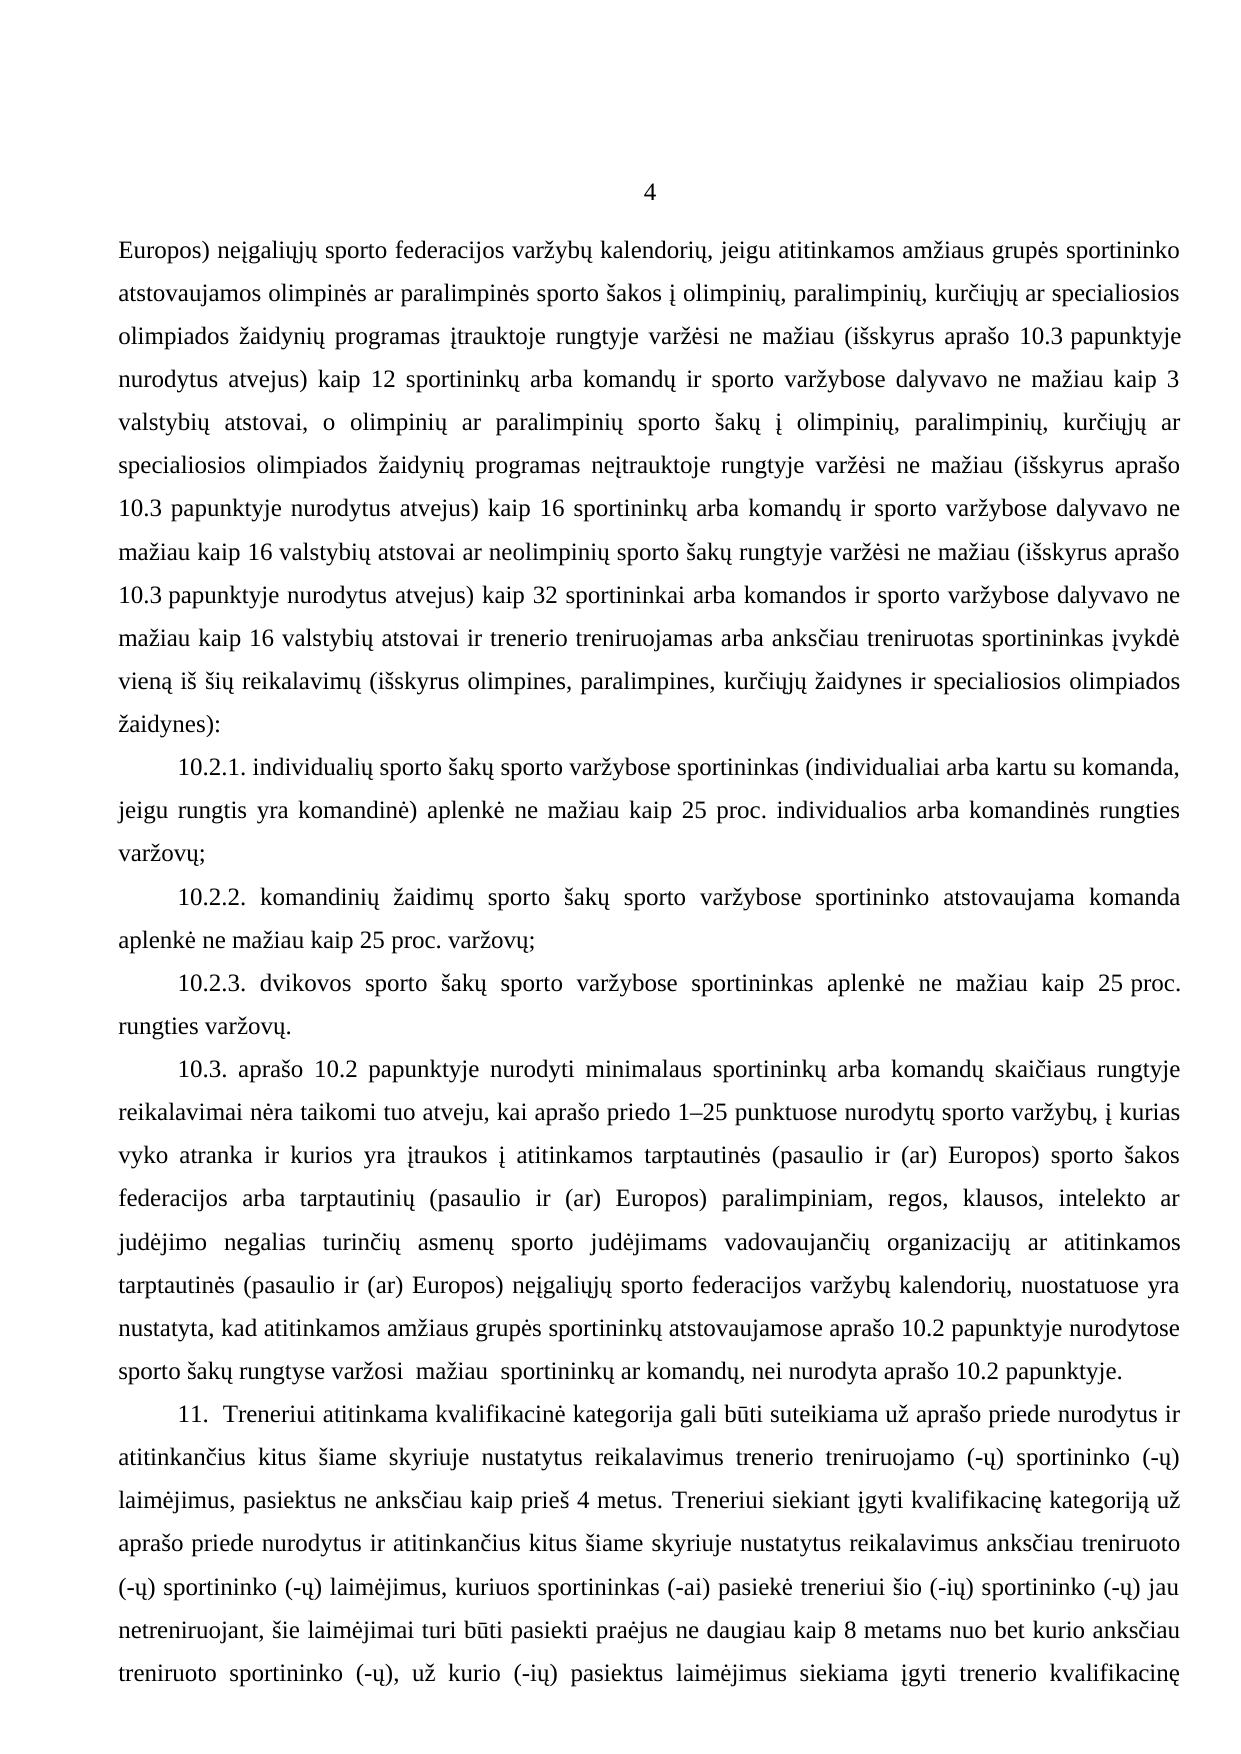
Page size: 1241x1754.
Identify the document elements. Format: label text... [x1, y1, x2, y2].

text 10.3. aprašo 10.2 papunktyje nurodyti minimalaus sportininkų arba komandų skaičiaus rungtyje reikalavimai nėra taikomi tuo atveju, kai aprašo priedo 1–25 punktuose nurodytų sporto varžybų, į kurias vyko atranka ir kurios yra įtraukos į atitinkamos tarptautinės (pasaulio ir (ar) Europos) sporto šakos federacijos arba tarptautinių (pasaulio ir (ar) Europos) paralimpiniam, regos, klausos, intelekto ar judėjimo negalias turinčių asmenų sporto judėjimams vadovaujančių organizacijų ar atitinkamos tarptautinės (pasaulio ir (ar) Europos) neįgaliųjų sporto federacijos varžybų kalendorių, nuostatuose yra nustatyta, kad atitinkamos amžiaus grupės sportininkų atstovaujamose aprašo 10.2 papunktyje nurodytose sporto šakų rungtyse varžosi mažiau sportininkų ar komandų, nei nurodyta aprašo 10.2 papunktyje. [118, 1054, 1181, 1385]
text 10.2.3. dvikovos sporto šakų sporto varžybose sportininkas aplenkė ne mažiau kaip 25 proc. rungties varžovų. [118, 968, 1181, 1040]
text 10.2.1. individualių sporto šakų sporto varžybose sportininkas (individualiai arba kartu su komanda, jeigu rungtis yra komandinė) aplenkė ne mažiau kaip 25 proc. individualios arba komandinės rungties varžovų; [118, 752, 1181, 867]
text Europos) neįgaliųjų sporto federacijos varžybų kalendorių, jeigu atitinkamos amžiaus grupės sportininko atstovaujamos olimpinės ar paralimpinės sporto šakos į olimpinių, paralimpinių, kurčiųjų ar specialiosios olimpiados žaidynių programas įtrauktoje rungtyje varžėsi ne mažiau (išskyrus aprašo 10.3 papunktyje nurodytus atvejus) kaip 12 sportininkų arba komandų ir sporto varžybose dalyvavo ne mažiau kaip 3 valstybių atstovai, o olimpinių ar paralimpinių sporto šakų į olimpinių, paralimpinių, kurčiųjų ar specialiosios olimpiados žaidynių programas neįtrauktoje rungtyje varžėsi ne mažiau (išskyrus aprašo 10.3 papunktyje nurodytus atvejus) kaip 16 sportininkų arba komandų ir sporto varžybose dalyvavo ne mažiau kaip 16 valstybių atstovai ar neolimpinių sporto šakų rungtyje varžėsi ne mažiau (išskyrus aprašo 10.3 papunktyje nurodytus atvejus) kaip 32 sportininkai arba komandos ir sporto varžybose dalyvavo ne mažiau kaip 16 valstybių atstovai ir trenerio treniruojamas arba anksčiau treniruotas sportininkas įvykdė vieną iš šių reikalavimų (išskyrus olimpines, paralimpines, kurčiųjų žaidynes ir specialiosios olimpiados žaidynes): [118, 235, 1181, 738]
text 10.2.2. komandinių žaidimų sporto šakų sporto varžybose sportininko atstovaujama komanda aplenkė ne mažiau kaip 25 proc. varžovų; [118, 882, 1181, 953]
text 11. Treneriui atitinkama kvalifikacinė kategorija gali būti suteikiama už aprašo priede nurodytus ir atitinkančius kitus šiame skyriuje nustatytus reikalavimus trenerio treniruojamo (-ų) sportininko (-ų) laimėjimus, pasiektus ne anksčiau kaip prieš 4 metus. Treneriui siekiant įgyti kvalifikacinę kategoriją už aprašo priede nurodytus ir atitinkančius kitus šiame skyriuje nustatytus reikalavimus anksčiau treniruoto (-ų) sportininko (-ų) laimėjimus, kuriuos sportininkas (-ai) pasiekė treneriui šio (-ių) sportininko (-ų) jau netreniruojant, šie laimėjimai turi būti pasiekti praėjus ne daugiau kaip 8 metams nuo bet kurio anksčiau treniruoto sportininko (-ų), už kurio (-ių) pasiektus laimėjimus siekiama įgyti trenerio kvalifikacinę [118, 1399, 1181, 1687]
